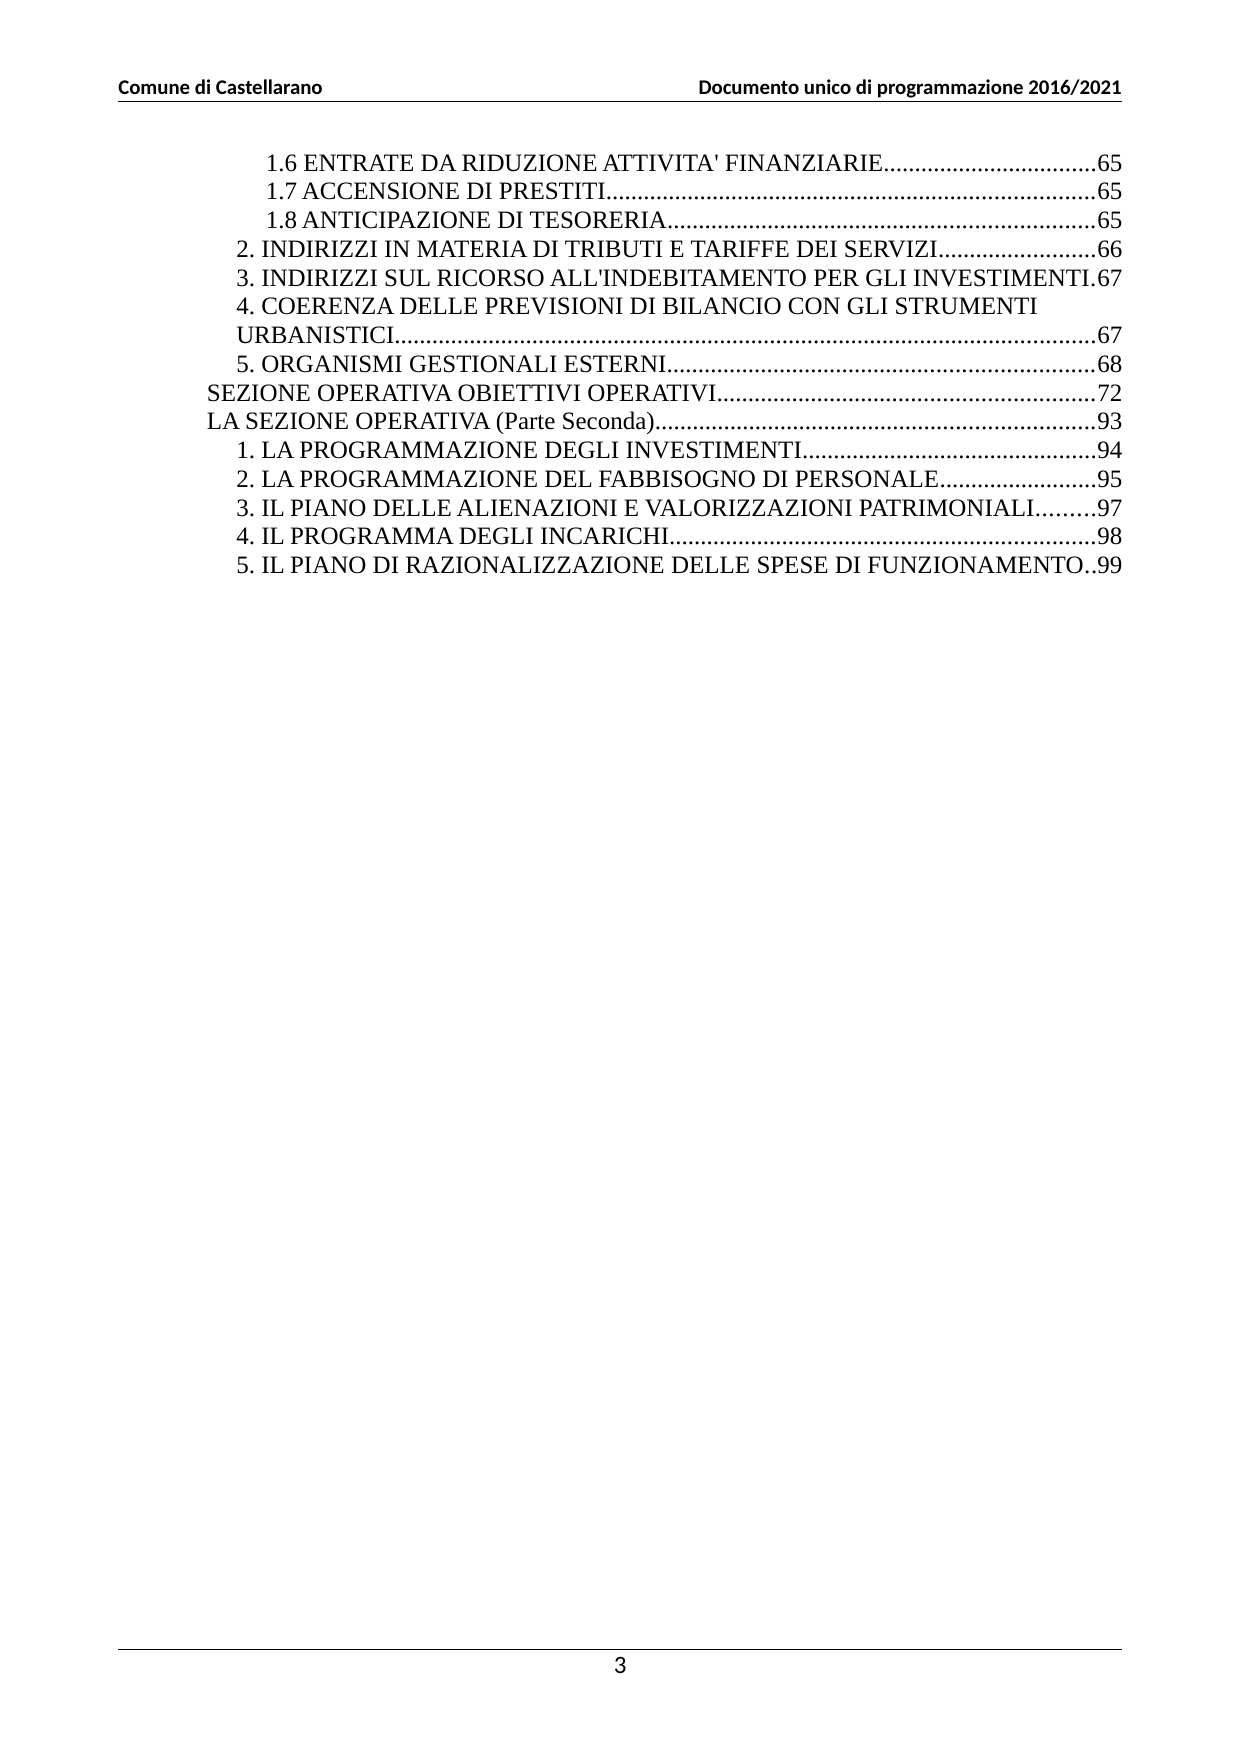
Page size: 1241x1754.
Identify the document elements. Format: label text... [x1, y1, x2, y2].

text LA SEZIONE OPERATIVA (Parte Seconda) 93 [207, 406, 1122, 435]
text SEZIONE OPERATIVA OBIETTIVI OPERATIVI 72 [207, 378, 1122, 406]
text 4. COERENZA DELLE PREVISIONI DI BILANCIO CON GLI STRUMENTI URBANISTICI 67 [236, 291, 1122, 349]
text 1.6 ENTRATE DA RIDUZIONE ATTIVITA' FINANZIARIE 65 [266, 148, 1122, 176]
text 2. LA PROGRAMMAZIONE DEL FABBISOGNO DI PERSONALE 95 [236, 464, 1122, 493]
text 2. INDIRIZZI IN MATERIA DI TRIBUTI E TARIFFE DEI SERVIZI 66 [236, 234, 1122, 263]
text 5. IL PIANO DI RAZIONALIZZAZIONE DELLE SPESE DI FUNZIONAMENTO 99 [236, 550, 1122, 579]
text 1.8 ANTICIPAZIONE DI TESORERIA 65 [266, 205, 1122, 234]
text 3. IL PIANO DELLE ALIENAZIONI E VALORIZZAZIONI PATRIMONIALI 97 [236, 493, 1122, 521]
text 3. INDIRIZZI SUL RICORSO ALL'INDEBITAMENTO PER GLI INVESTIMENTI 67 [236, 263, 1122, 291]
text 4. IL PROGRAMMA DEGLI INCARICHI 98 [236, 521, 1122, 550]
text 5. ORGANISMI GESTIONALI ESTERNI 68 [236, 349, 1122, 378]
text 1. LA PROGRAMMAZIONE DEGLI INVESTIMENTI 94 [236, 435, 1122, 464]
text 1.7 ACCENSIONE DI PRESTITI 65 [266, 176, 1122, 205]
